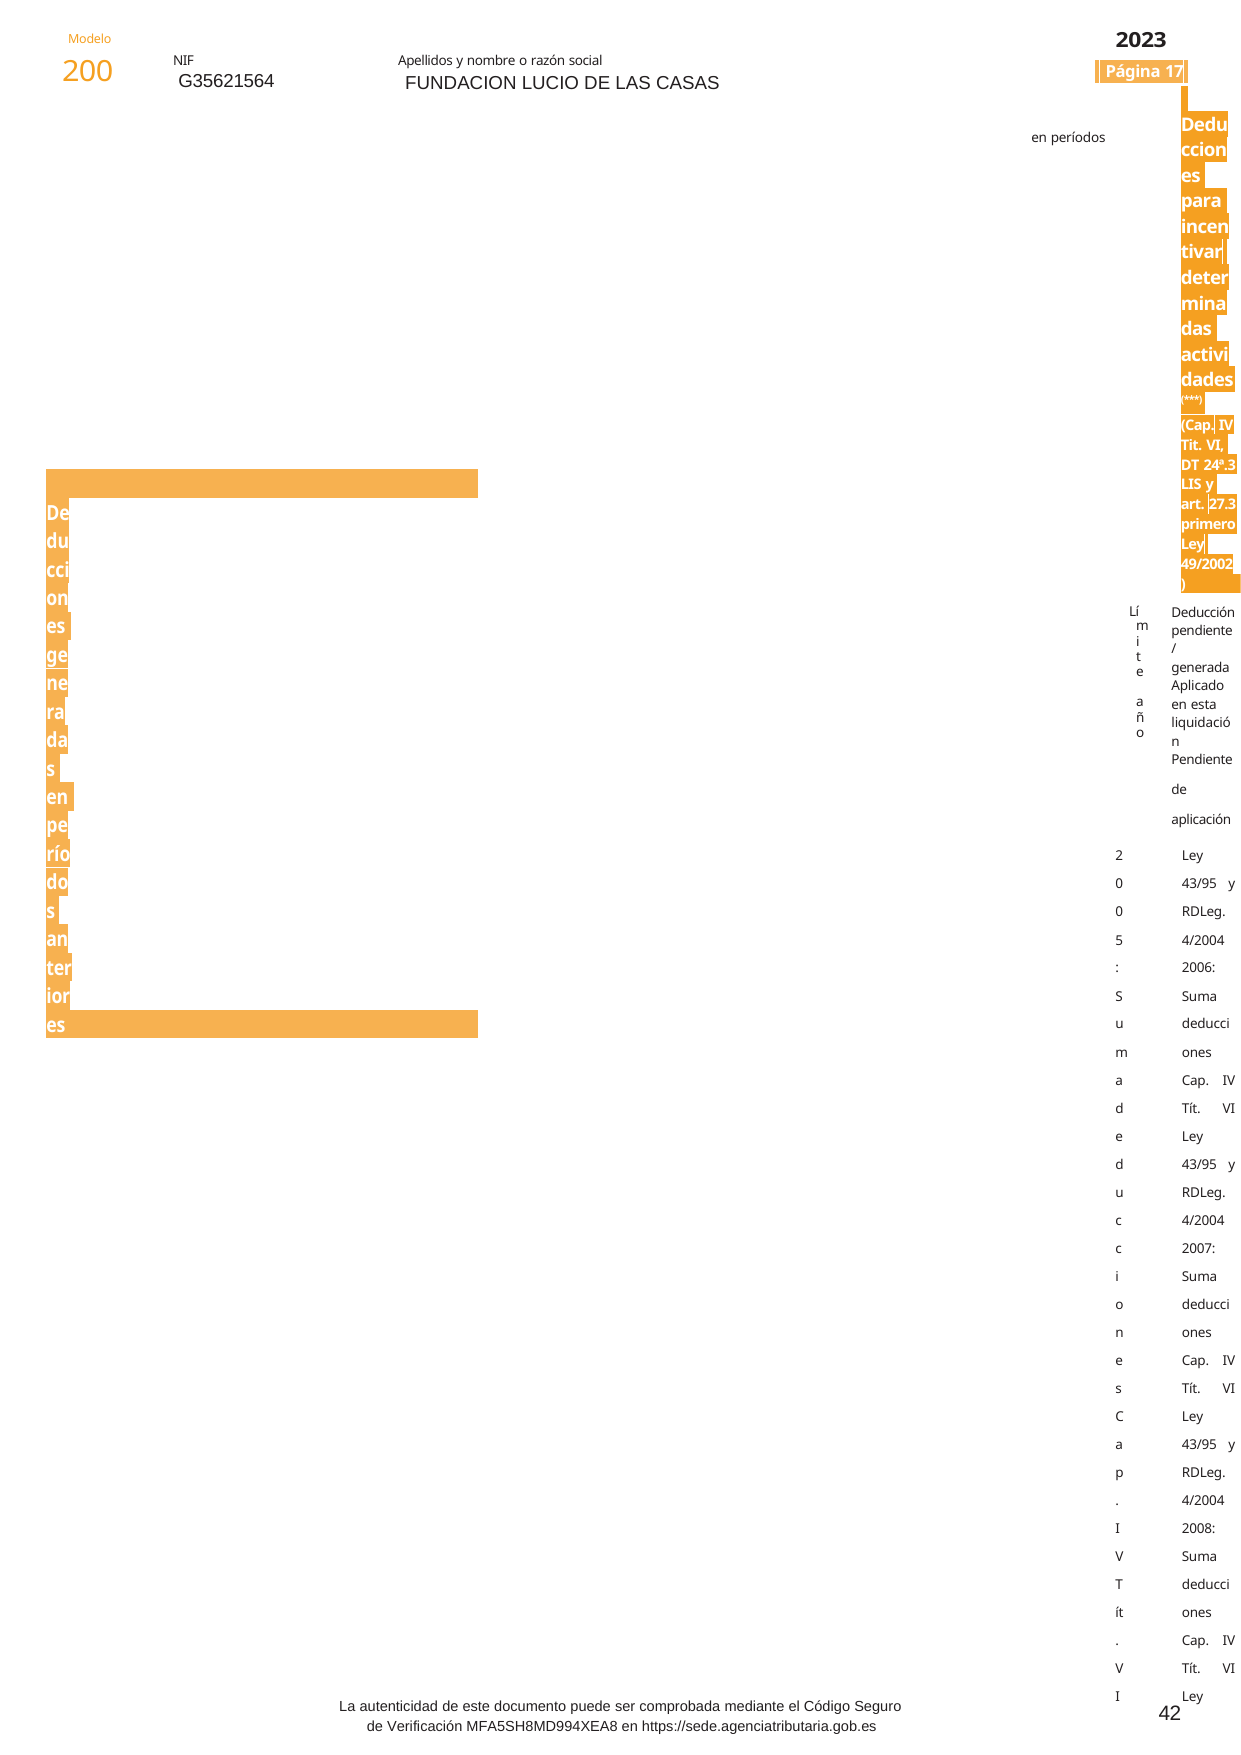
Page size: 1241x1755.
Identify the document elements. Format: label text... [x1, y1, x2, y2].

text Deducciones generadas en períodos anteriores [46, 469, 75, 1038]
subtitle Página 17 [1064, 60, 1219, 83]
text NIF Apellidos y nombre o razón social [173, 51, 1060, 69]
text Modelo [68, 30, 116, 47]
text en períodos futuros [1031, 128, 1142, 145]
subtitle 2023 [1064, 25, 1218, 53]
text G35621564 FUNDACION LUCIO DE LAS CASAS [173, 70, 1060, 93]
subtitle 200 [62, 50, 116, 90]
text Límite conjunto [44, 467, 75, 1754]
text 2005: Suma deducciones Cap. IV Tít. VI Ley 43/95 y RDLeg. 4/2004 2006: Suma deducciones Cap. IV Tít. VI Ley 43/95 y RDLeg. 4/2004 2007: Suma deducciones Cap. IV Tít. VI Ley 43/95 y RDLeg. 4/2004 2008: Suma deducciones Cap. IV Tít. VI Ley 43/95 y RDLeg. 4/2004 2009: Suma deducciones Cap. IV Tít. VI Ley 43/95 y RDLeg. 4/2004 2010: Suma deducciones Cap. IV Tit. VI Ley 43/95 y RDLeg. 4/2004 2011: Suma deducciones Cap. IV Tit. VI Ley 43/95 y RDLeg. 4/2004 [1181, 846, 1235, 1705]
text Deducción pendiente/ generada Aplicado en esta liquidación Pendiente de aplicación [1171, 603, 1236, 839]
text Deducciones para incentivar determinadas actividades(***) (Cap. IV Tit. VI, DT 24ª.3 LIS y art. 27.3 primero Ley 49/2002) [1181, 86, 1236, 593]
